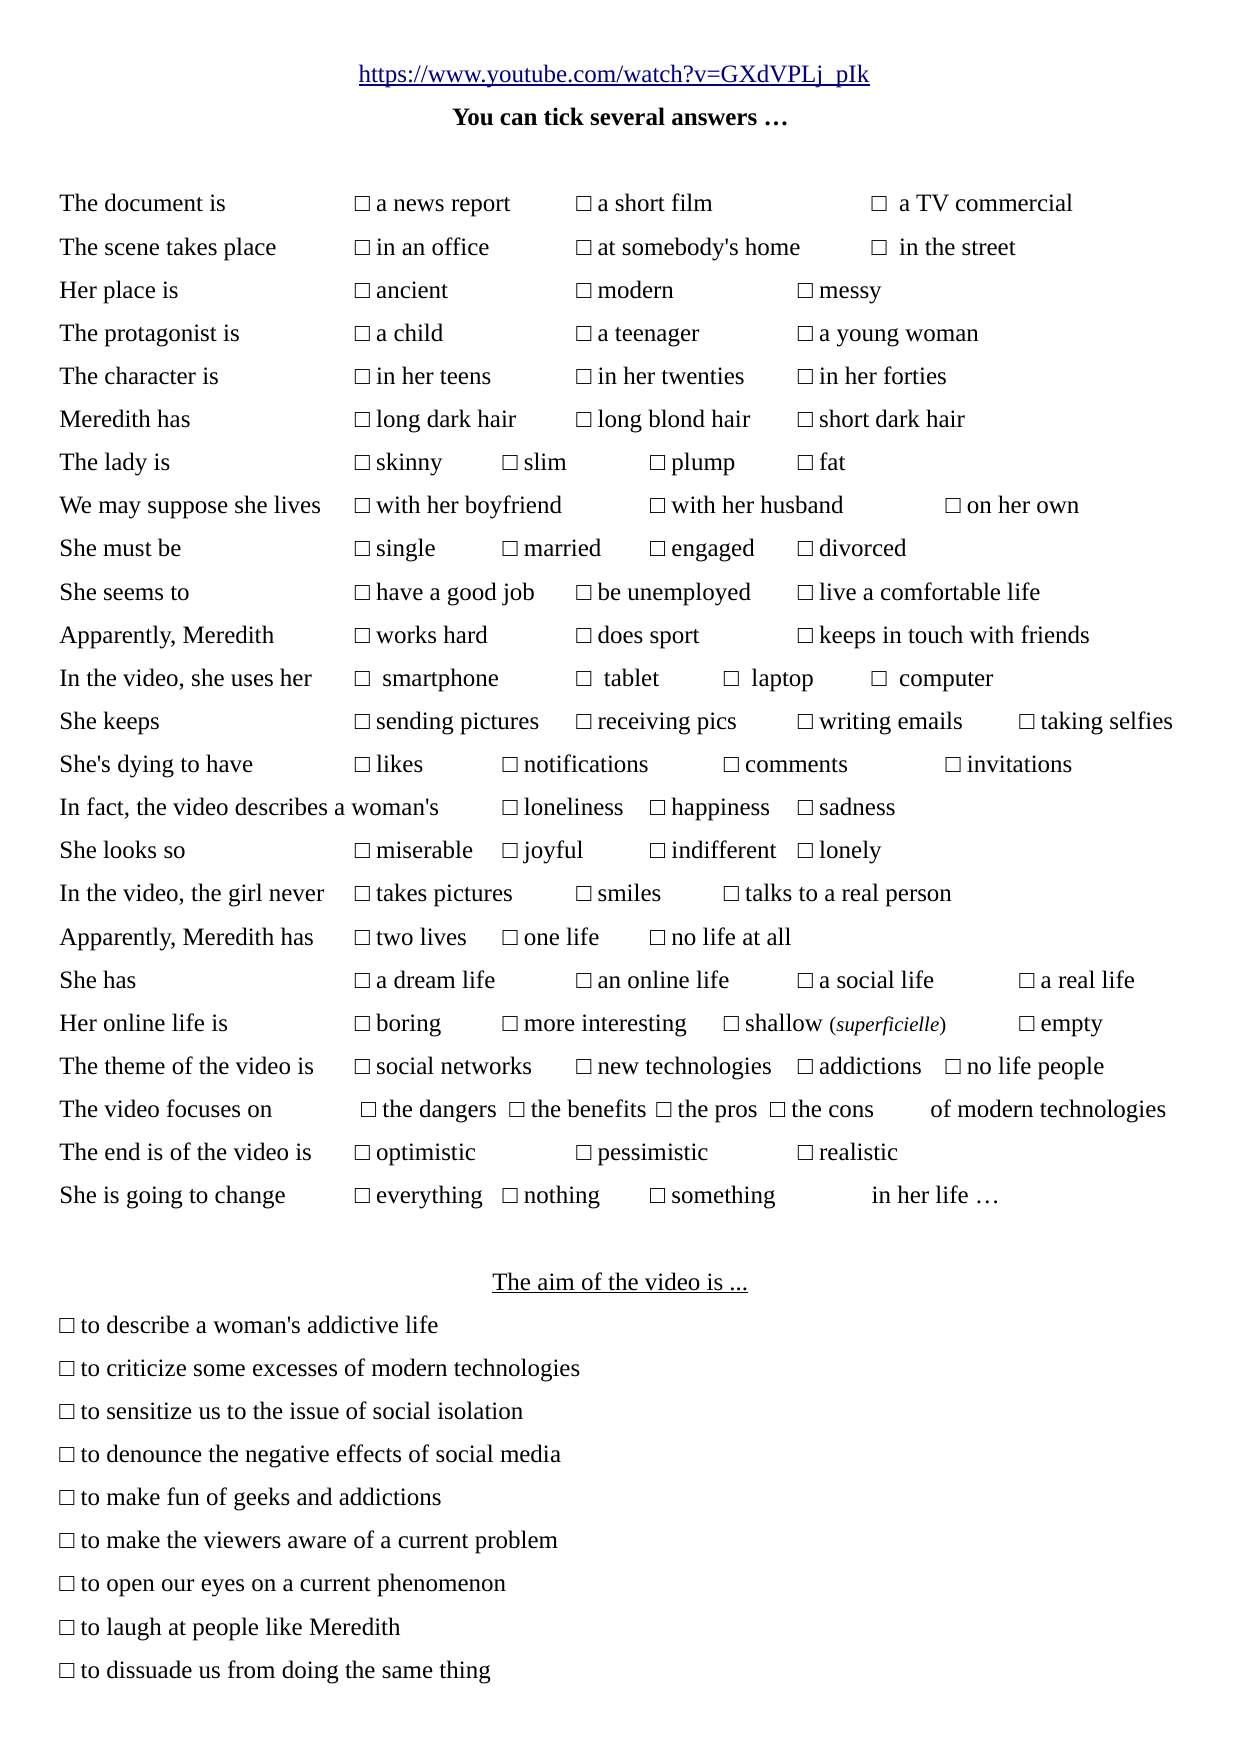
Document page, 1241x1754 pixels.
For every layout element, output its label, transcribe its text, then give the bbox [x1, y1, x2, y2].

text The video focuses on □ the dangers □ the benefits □ the pros □ the cons of modern technologies [59, 1094, 1181, 1123]
text She looks so □ miserable □ joyful □ indifferent □ lonely [59, 835, 1181, 864]
text □ to dissuade us from doing the same thing [59, 1655, 1181, 1683]
text Apparently, Meredith □ works hard □ does sport □ keeps in touch with friends [59, 620, 1181, 648]
text □ to laugh at people like Meredith [59, 1612, 1181, 1640]
text Meredith has □ long dark hair □ long blond hair □ short dark hair [59, 404, 1181, 433]
text The end is of the video is □ optimistic □ pessimistic □ realistic [59, 1137, 1181, 1166]
text The character is □ in her teens □ in her twenties □ in her forties [59, 361, 1181, 390]
text □ to criticize some excesses of modern technologies [59, 1353, 1181, 1382]
text She is going to change □ everything □ nothing □ something in her life … [59, 1180, 1181, 1209]
text We may suppose she lives □ with her boyfriend □ with her husband □ on her own [59, 490, 1181, 519]
text The document is □ a news report □ a short film □ a TV commercial [59, 188, 1181, 217]
text Apparently, Meredith has □ two lives □ one life □ no life at all [59, 922, 1181, 950]
text The aim of the video is ... [59, 1267, 1181, 1295]
text She keeps □ sending pictures □ receiving pics □ writing emails □ taking selfies [59, 706, 1181, 735]
text She seems to □ have a good job □ be unemployed □ live a comfortable life [59, 577, 1181, 605]
text In the video, the girl never □ takes pictures □ smiles □ talks to a real person [59, 878, 1181, 907]
text In the video, she uses her □ smartphone □ tablet □ laptop □ computer [59, 663, 1181, 692]
text □ to denounce the negative effects of social media [59, 1439, 1181, 1468]
text You can tick several answers … [59, 102, 1181, 131]
text She's dying to have □ likes □ notifications □ comments □ invitations [59, 749, 1181, 778]
text □ to make fun of geeks and addictions [59, 1482, 1181, 1511]
text The protagonist is □ a child □ a teenager □ a young woman [59, 318, 1181, 347]
text The lady is □ skinny □ slim □ plump □ fat [59, 447, 1181, 476]
text □ to sensitize us to the issue of social isolation [59, 1396, 1181, 1425]
text Her place is □ ancient □ modern □ messy [59, 275, 1181, 303]
text The scene takes place □ in an office □ at somebody's home □ in the street [59, 232, 1181, 260]
text In fact, the video describes a woman's □ loneliness □ happiness □ sadness [59, 792, 1181, 821]
text □ to describe a woman's addictive life [59, 1310, 1181, 1338]
text She must be □ single □ married □ engaged □ divorced [59, 533, 1181, 562]
text Her online life is □ boring □ more interesting □ shallow (superficielle) □ empty [59, 1008, 1181, 1037]
text □ to open our eyes on a current phenomenon [59, 1568, 1181, 1597]
text The theme of the video is □ social networks □ new technologies □ addictions □ no life people [59, 1051, 1181, 1080]
text □ to make the viewers aware of a current problem [59, 1525, 1181, 1554]
text https://www.youtube.com/watch?v=GXdVPLj_pIk [59, 59, 1181, 88]
text She has □ a dream life □ an online life □ a social life □ a real life [59, 965, 1181, 993]
